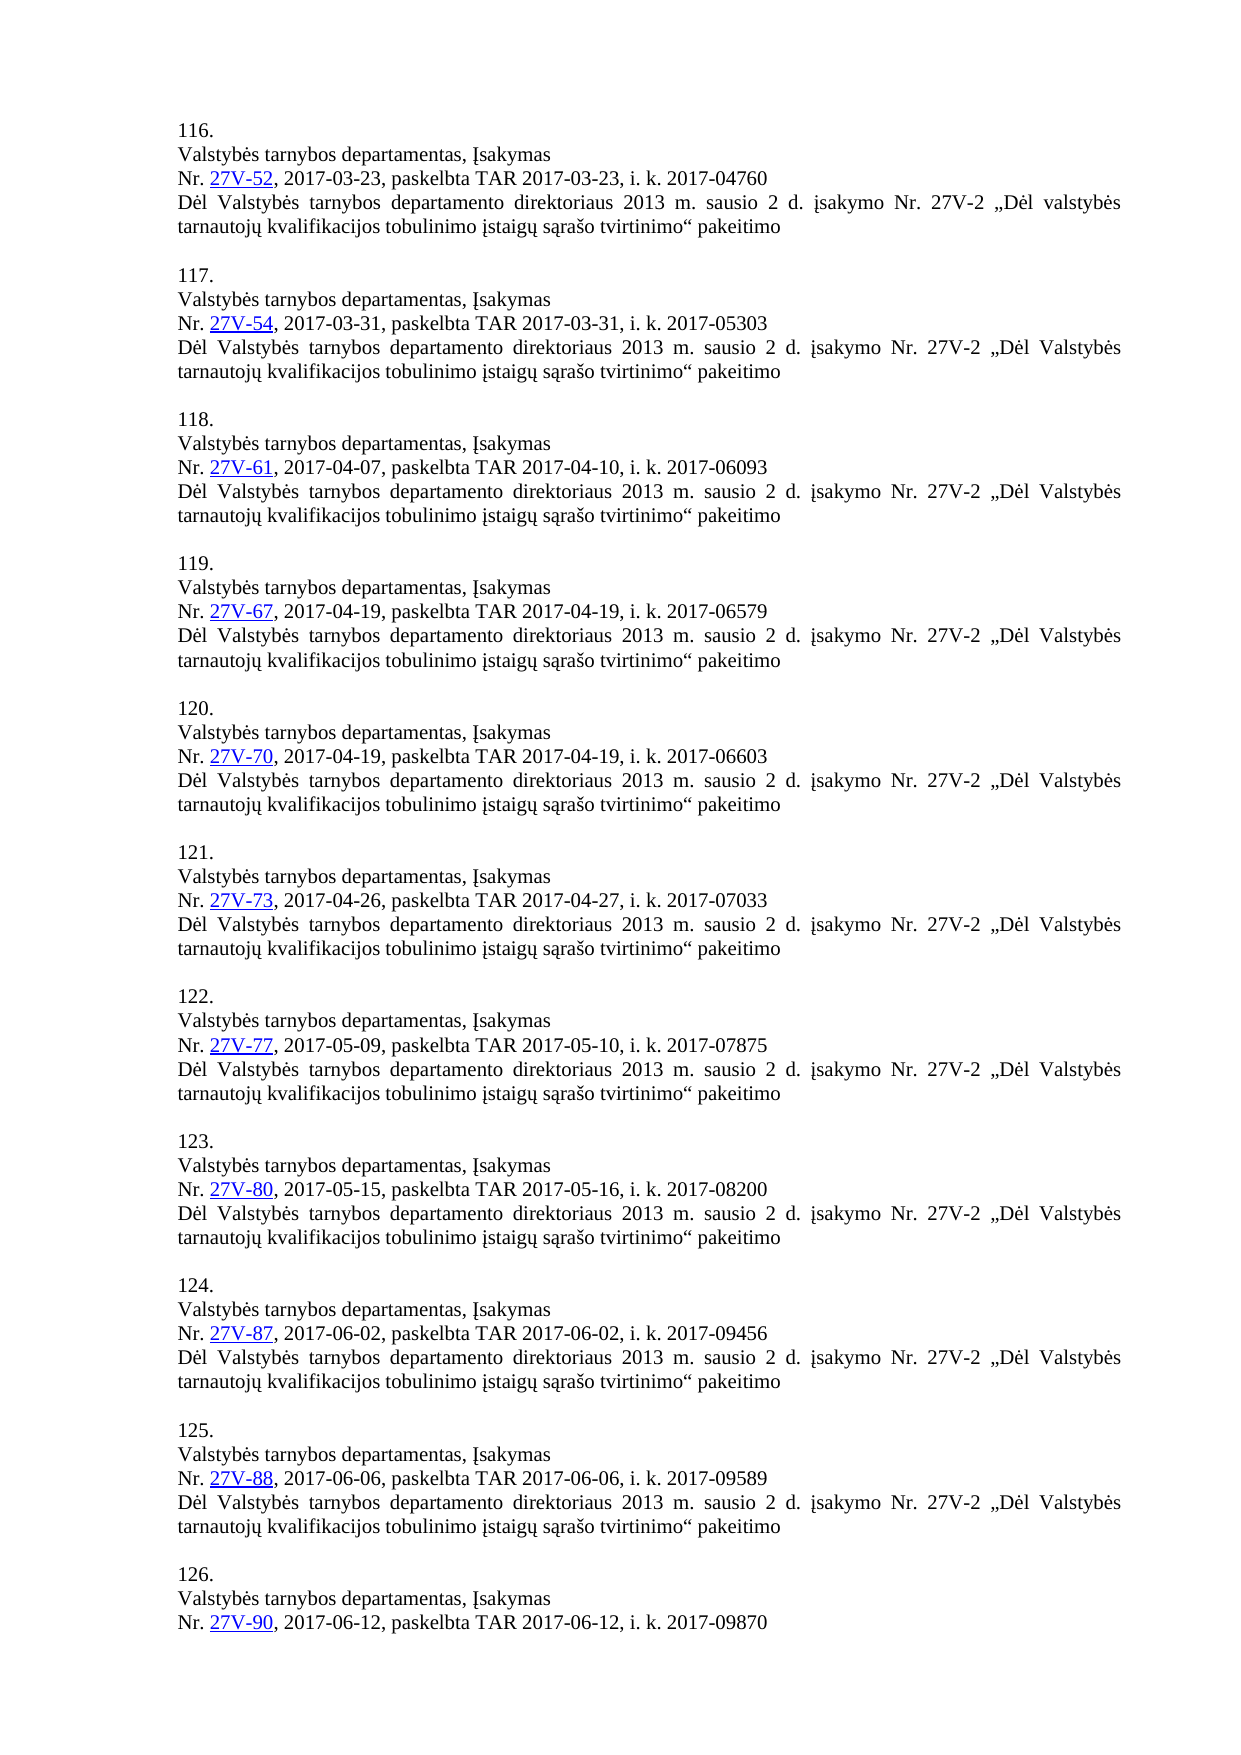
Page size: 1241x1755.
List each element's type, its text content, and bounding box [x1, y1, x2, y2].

text Dėl Valstybės tarnybos departamento direktoriaus 2013 m. sausio 2 d. įsakymo Nr. 27V-2 „Dėl Valstybės tarnautojų kvalifikacijos tobulinimo įstaigų sąrašo tvirtinimo“ pakeitimo [177, 768, 1122, 816]
text Valstybės tarnybos departamentas, Įsakymas [177, 1297, 1122, 1321]
text 117. [177, 262, 1122, 287]
text Nr. 27V-90, 2017-06-12, paskelbta TAR 2017-06-12, i. k. 2017-09870 [177, 1610, 1122, 1634]
text 126. [177, 1562, 1122, 1586]
text 118. [177, 407, 1122, 431]
text Nr. 27V-88, 2017-06-06, paskelbta TAR 2017-06-06, i. k. 2017-09589 [177, 1466, 1122, 1490]
text Dėl Valstybės tarnybos departamento direktoriaus 2013 m. sausio 2 d. įsakymo Nr. 27V-2 „Dėl Valstybės tarnautojų kvalifikacijos tobulinimo įstaigų sąrašo tvirtinimo“ pakeitimo [177, 479, 1122, 527]
text Nr. 27V-52, 2017-03-23, paskelbta TAR 2017-03-23, i. k. 2017-04760 [177, 166, 1122, 190]
text 121. [177, 840, 1122, 864]
text Nr. 27V-80, 2017-05-15, paskelbta TAR 2017-05-16, i. k. 2017-08200 [177, 1177, 1122, 1201]
text Valstybės tarnybos departamentas, Įsakymas [177, 720, 1122, 744]
text Dėl Valstybės tarnybos departamento direktoriaus 2013 m. sausio 2 d. įsakymo Nr. 27V-2 „Dėl Valstybės tarnautojų kvalifikacijos tobulinimo įstaigų sąrašo tvirtinimo“ pakeitimo [177, 1201, 1122, 1249]
text Dėl Valstybės tarnybos departamento direktoriaus 2013 m. sausio 2 d. įsakymo Nr. 27V-2 „Dėl Valstybės tarnautojų kvalifikacijos tobulinimo įstaigų sąrašo tvirtinimo“ pakeitimo [177, 1490, 1122, 1538]
text Nr. 27V-67, 2017-04-19, paskelbta TAR 2017-04-19, i. k. 2017-06579 [177, 599, 1122, 623]
text Dėl Valstybės tarnybos departamento direktoriaus 2013 m. sausio 2 d. įsakymo Nr. 27V-2 „Dėl Valstybės tarnautojų kvalifikacijos tobulinimo įstaigų sąrašo tvirtinimo“ pakeitimo [177, 335, 1122, 383]
text Valstybės tarnybos departamentas, Įsakymas [177, 431, 1122, 455]
text Nr. 27V-87, 2017-06-02, paskelbta TAR 2017-06-02, i. k. 2017-09456 [177, 1321, 1122, 1345]
text Valstybės tarnybos departamentas, Įsakymas [177, 1442, 1122, 1466]
text 120. [177, 696, 1122, 720]
text Valstybės tarnybos departamentas, Įsakymas [177, 864, 1122, 888]
text Nr. 27V-54, 2017-03-31, paskelbta TAR 2017-03-31, i. k. 2017-05303 [177, 311, 1122, 335]
text Dėl Valstybės tarnybos departamento direktoriaus 2013 m. sausio 2 d. įsakymo Nr. 27V-2 „Dėl Valstybės tarnautojų kvalifikacijos tobulinimo įstaigų sąrašo tvirtinimo“ pakeitimo [177, 1345, 1122, 1393]
text 124. [177, 1273, 1122, 1297]
text Dėl Valstybės tarnybos departamento direktoriaus 2013 m. sausio 2 d. įsakymo Nr. 27V-2 „Dėl Valstybės tarnautojų kvalifikacijos tobulinimo įstaigų sąrašo tvirtinimo“ pakeitimo [177, 1057, 1122, 1105]
text Valstybės tarnybos departamentas, Įsakymas [177, 1586, 1122, 1610]
text Valstybės tarnybos departamentas, Įsakymas [177, 1008, 1122, 1032]
text Dėl Valstybės tarnybos departamento direktoriaus 2013 m. sausio 2 d. įsakymo Nr. 27V-2 „Dėl valstybės tarnautojų kvalifikacijos tobulinimo įstaigų sąrašo tvirtinimo“ pakeitimo [177, 190, 1122, 238]
text Dėl Valstybės tarnybos departamento direktoriaus 2013 m. sausio 2 d. įsakymo Nr. 27V-2 „Dėl Valstybės tarnautojų kvalifikacijos tobulinimo įstaigų sąrašo tvirtinimo“ pakeitimo [177, 912, 1122, 960]
text Valstybės tarnybos departamentas, Įsakymas [177, 575, 1122, 599]
text Nr. 27V-77, 2017-05-09, paskelbta TAR 2017-05-10, i. k. 2017-07875 [177, 1032, 1122, 1057]
text Nr. 27V-73, 2017-04-26, paskelbta TAR 2017-04-27, i. k. 2017-07033 [177, 888, 1122, 912]
text Nr. 27V-61, 2017-04-07, paskelbta TAR 2017-04-10, i. k. 2017-06093 [177, 455, 1122, 479]
text Valstybės tarnybos departamentas, Įsakymas [177, 142, 1122, 166]
text Nr. 27V-70, 2017-04-19, paskelbta TAR 2017-04-19, i. k. 2017-06603 [177, 744, 1122, 768]
text Valstybės tarnybos departamentas, Įsakymas [177, 1153, 1122, 1177]
text 123. [177, 1129, 1122, 1153]
text 119. [177, 551, 1122, 575]
text 125. [177, 1417, 1122, 1442]
text Dėl Valstybės tarnybos departamento direktoriaus 2013 m. sausio 2 d. įsakymo Nr. 27V-2 „Dėl Valstybės tarnautojų kvalifikacijos tobulinimo įstaigų sąrašo tvirtinimo“ pakeitimo [177, 623, 1122, 672]
text 116. [177, 118, 1122, 142]
text 122. [177, 984, 1122, 1008]
text Valstybės tarnybos departamentas, Įsakymas [177, 287, 1122, 311]
